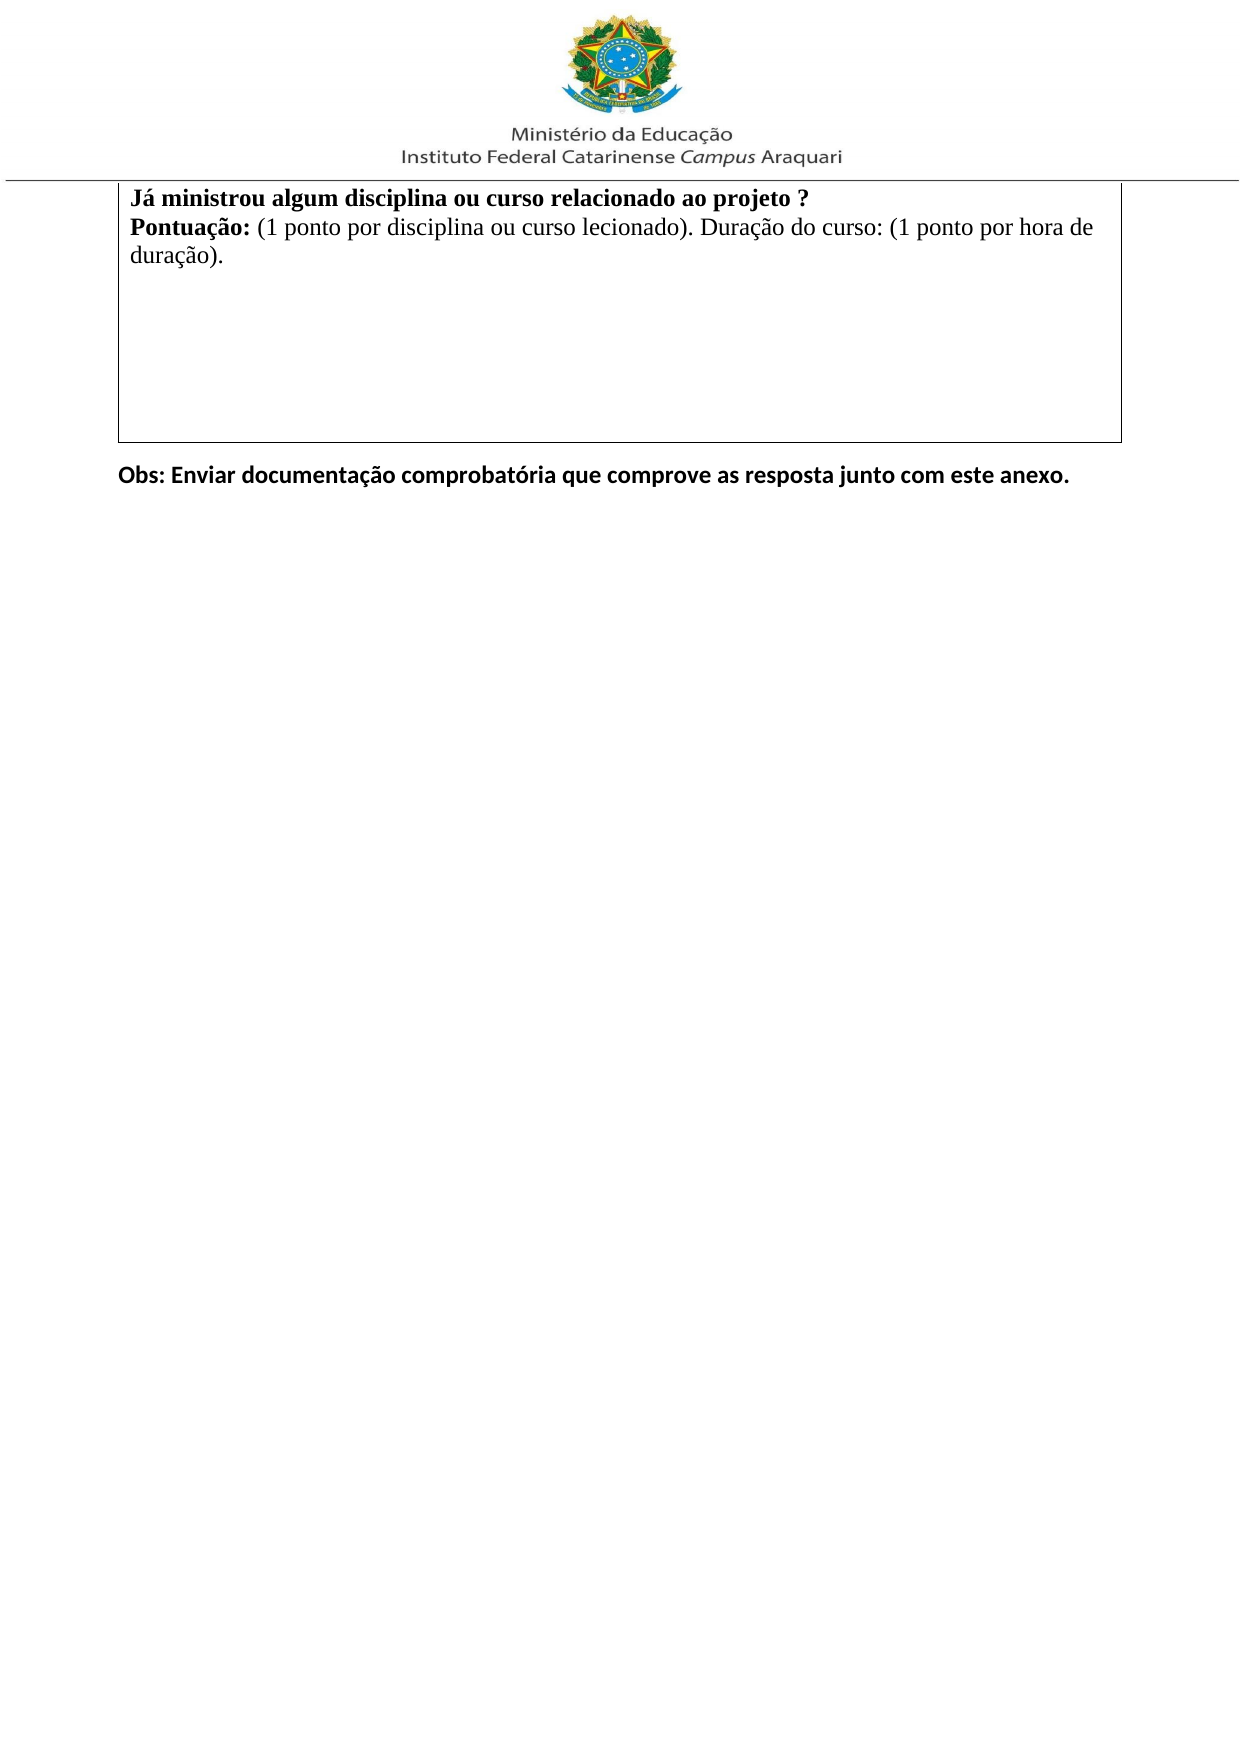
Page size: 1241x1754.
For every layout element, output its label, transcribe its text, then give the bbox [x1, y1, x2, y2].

table_cell Já ministrou algum disciplina ou curso relacionado ao projeto ? Pontuação: (1 ponto por disciplina ou curso lecionado). Duração do curso: (1 ponto por hora de duração). [119, 183, 1121, 442]
picture [1, 9, 1241, 183]
subtitle Obs: Enviar documentação comprobatória que comprove as resposta junto com este anexo. [118, 459, 1134, 489]
